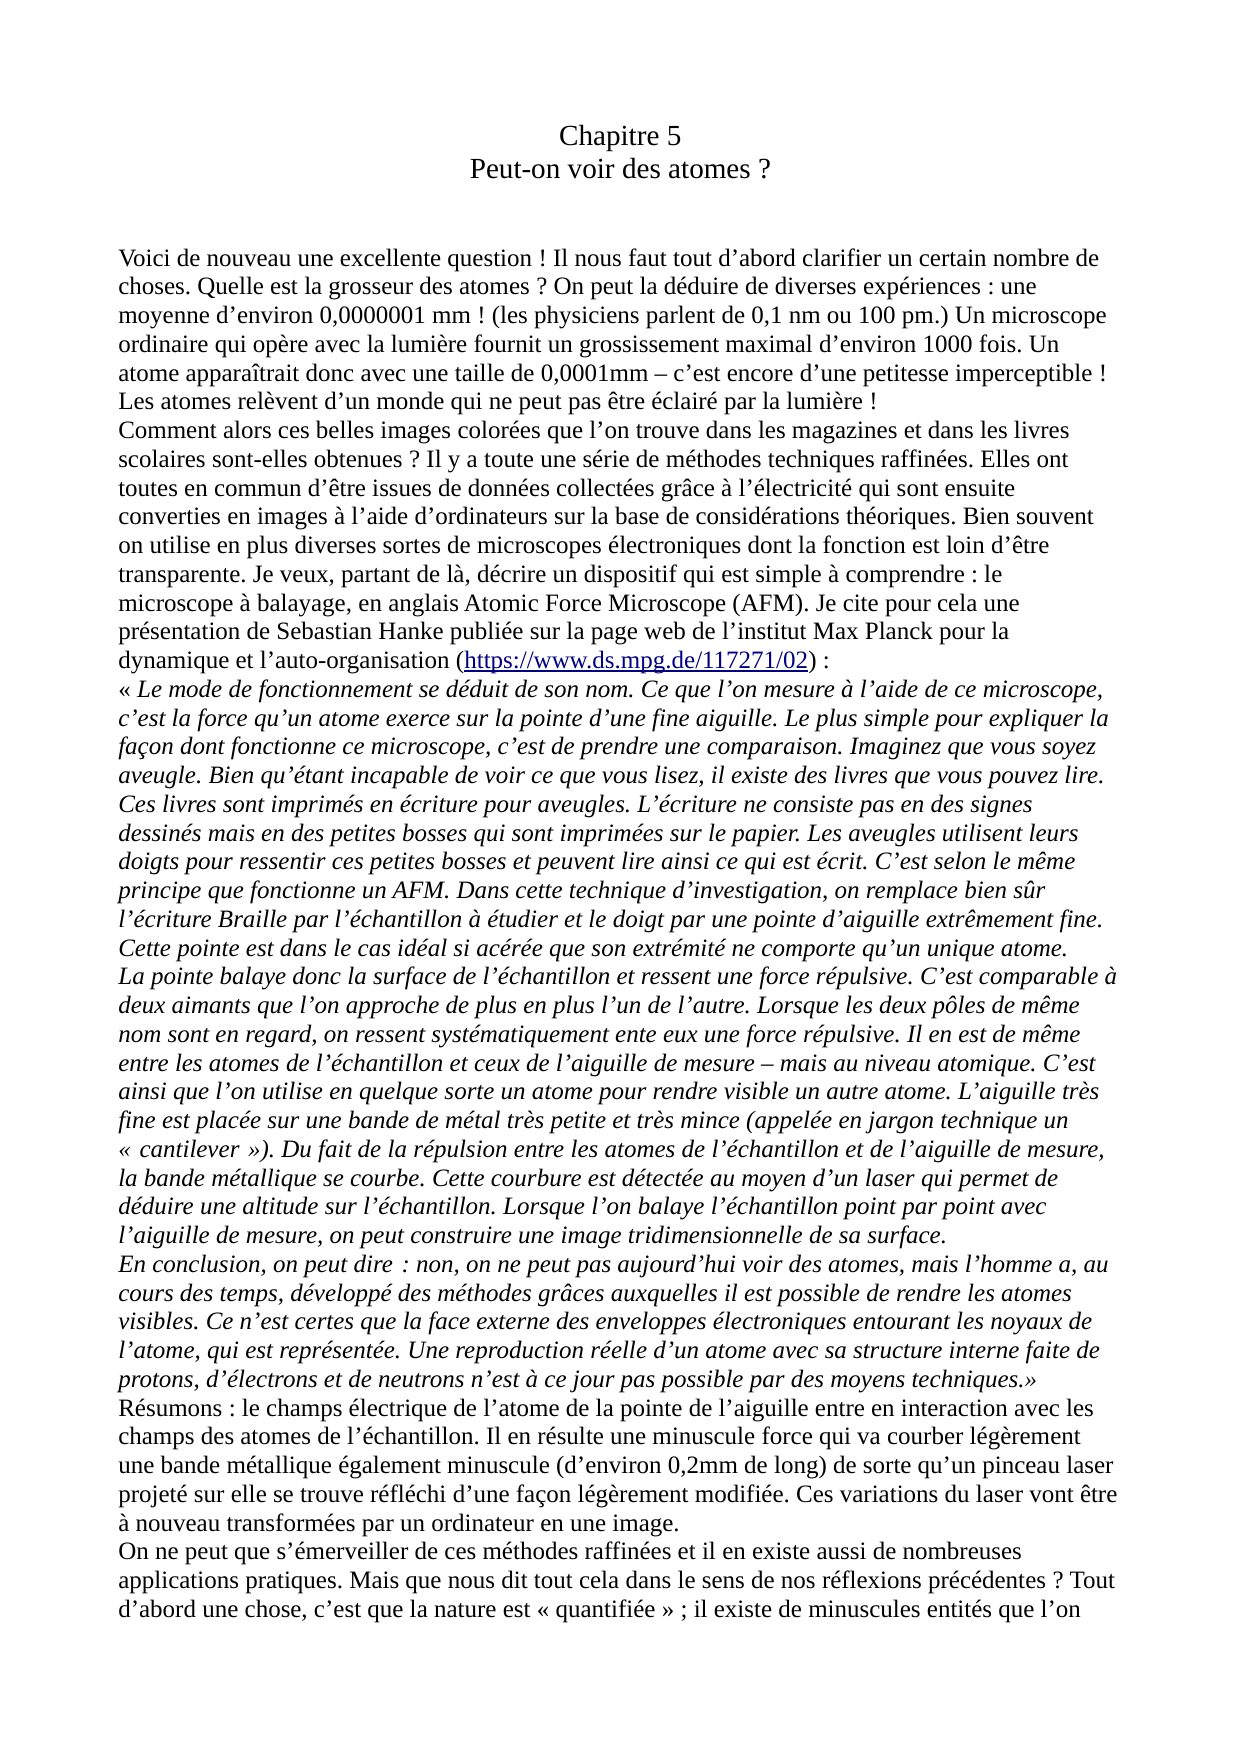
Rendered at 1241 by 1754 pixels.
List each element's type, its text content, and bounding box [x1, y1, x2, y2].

text Comment alors ces belles images colorées que l’on trouve dans les magazines et dans les livres scolaires sont-elles obtenues ? Il y a toute une série de méthodes techniques raffinées. Elles ont toutes en commun d’être issues de données collectées grâce à l’électricité qui sont ensuite converties en images à l’aide d’ordinateurs sur la base de considérations théoriques. Bien souvent on utilise en plus diverses sortes de microscopes électroniques dont la fonction est loin d’être transparente. Je veux, partant de là, décrire un dispositif qui est simple à comprendre : le microscope à balayage, en anglais Atomic Force Microscope (AFM). Je cite pour cela une présentation de Sebastian Hanke publiée sur la page web de l’institut Max Planck pour la dynamique et l’auto-organisation (https://www.ds.mpg.de/117271/02) : [118, 415, 1122, 674]
text En conclusion, on peut dire : non, on ne peut pas aujourd’hui voir des atomes, mais l’homme a, au cours des temps, développé des méthodes grâces auxquelles il est possible de rendre les atomes visibles. Ce n’est certes que la face externe des enveloppes électroniques entourant les noyaux de l’atome, qui est représentée. Une reproduction réelle d’un atome avec sa structure interne faite de protons, d’électrons et de neutrons n’est à ce jour pas possible par des moyens techniques.» [118, 1249, 1122, 1393]
text On ne peut que s’émerveiller de ces méthodes raffinées et il en existe aussi de nombreuses applications pratiques. Mais que nous dit tout cela dans le sens de nos réflexions précédentes ? Tout d’abord une chose, c’est que la nature est « quantifiée » ; il existe de minuscules entités que l’on [118, 1536, 1122, 1623]
text La pointe balaye donc la surface de l’échantillon et ressent une force répulsive. C’est comparable à deux aimants que l’on approche de plus en plus l’un de l’autre. Lorsque les deux pôles de même nom sont en regard, on ressent systématiquement ente eux une force répulsive. Il en est de même entre les atomes de l’échantillon et ceux de l’aiguille de mesure – mais au niveau atomique. C’est ainsi que l’on utilise en quelque sorte un atome pour rendre visible un autre atome. L’aiguille très fine est placée sur une bande de métal très petite et très mince (appelée en jargon technique un « cantilever »). Du fait de la répulsion entre les atomes de l’échantillon et de l’aiguille de mesure, la bande métallique se courbe. Cette courbure est détectée au moyen d’un laser qui permet de déduire une altitude sur l’échantillon. Lorsque l’on balaye l’échantillon point par point avec l’aiguille de mesure, on peut construire une image tridimensionnelle de sa surface. [118, 961, 1122, 1249]
text Chapitre 5 [118, 118, 1122, 152]
text Voici de nouveau une excellente question ! Il nous faut tout d’abord clarifier un certain nombre de choses. Quelle est la grosseur des atomes ? On peut la déduire de diverses expériences : une moyenne d’environ 0,0000001 mm ! (les physiciens parlent de 0,1 nm ou 100 pm.) Un microscope ordinaire qui opère avec la lumière fournit un grossissement maximal d’environ 1000 fois. Un atome apparaîtrait donc avec une taille de 0,0001mm – c’est encore d’une petitesse imperceptible ! Les atomes relèvent d’un monde qui ne peut pas être éclairé par la lumière ! [118, 243, 1122, 415]
text Peut-on voir des atomes ? [118, 152, 1122, 185]
text « Le mode de fonctionnement se déduit de son nom. Ce que l’on mesure à l’aide de ce microscope, c’est la force qu’un atome exerce sur la pointe d’une fine aiguille. Le plus simple pour expliquer la façon dont fonctionne ce microscope, c’est de prendre une comparaison. Imaginez que vous soyez aveugle. Bien qu’étant incapable de voir ce que vous lisez, il existe des livres que vous pouvez lire. Ces livres sont imprimés en écriture pour aveugles. L’écriture ne consiste pas en des signes dessinés mais en des petites bosses qui sont imprimées sur le papier. Les aveugles utilisent leurs doigts pour ressentir ces petites bosses et peuvent lire ainsi ce qui est écrit. C’est selon le même principe que fonctionne un AFM. Dans cette technique d’investigation, on remplace bien sûr l’écriture Braille par l’échantillon à étudier et le doigt par une pointe d’aiguille extrêmement fine. Cette pointe est dans le cas idéal si acérée que son extrémité ne comporte qu’un unique atome. [118, 674, 1122, 961]
text Résumons : le champs électrique de l’atome de la pointe de l’aiguille entre en interaction avec les champs des atomes de l’échantillon. Il en résulte une minuscule force qui va courber légèrement une bande métallique également minuscule (d’environ 0,2mm de long) de sorte qu’un pinceau laser projeté sur elle se trouve réfléchi d’une façon légèrement modifiée. Ces variations du laser vont être à nouveau transformées par un ordinateur en une image. [118, 1393, 1122, 1536]
